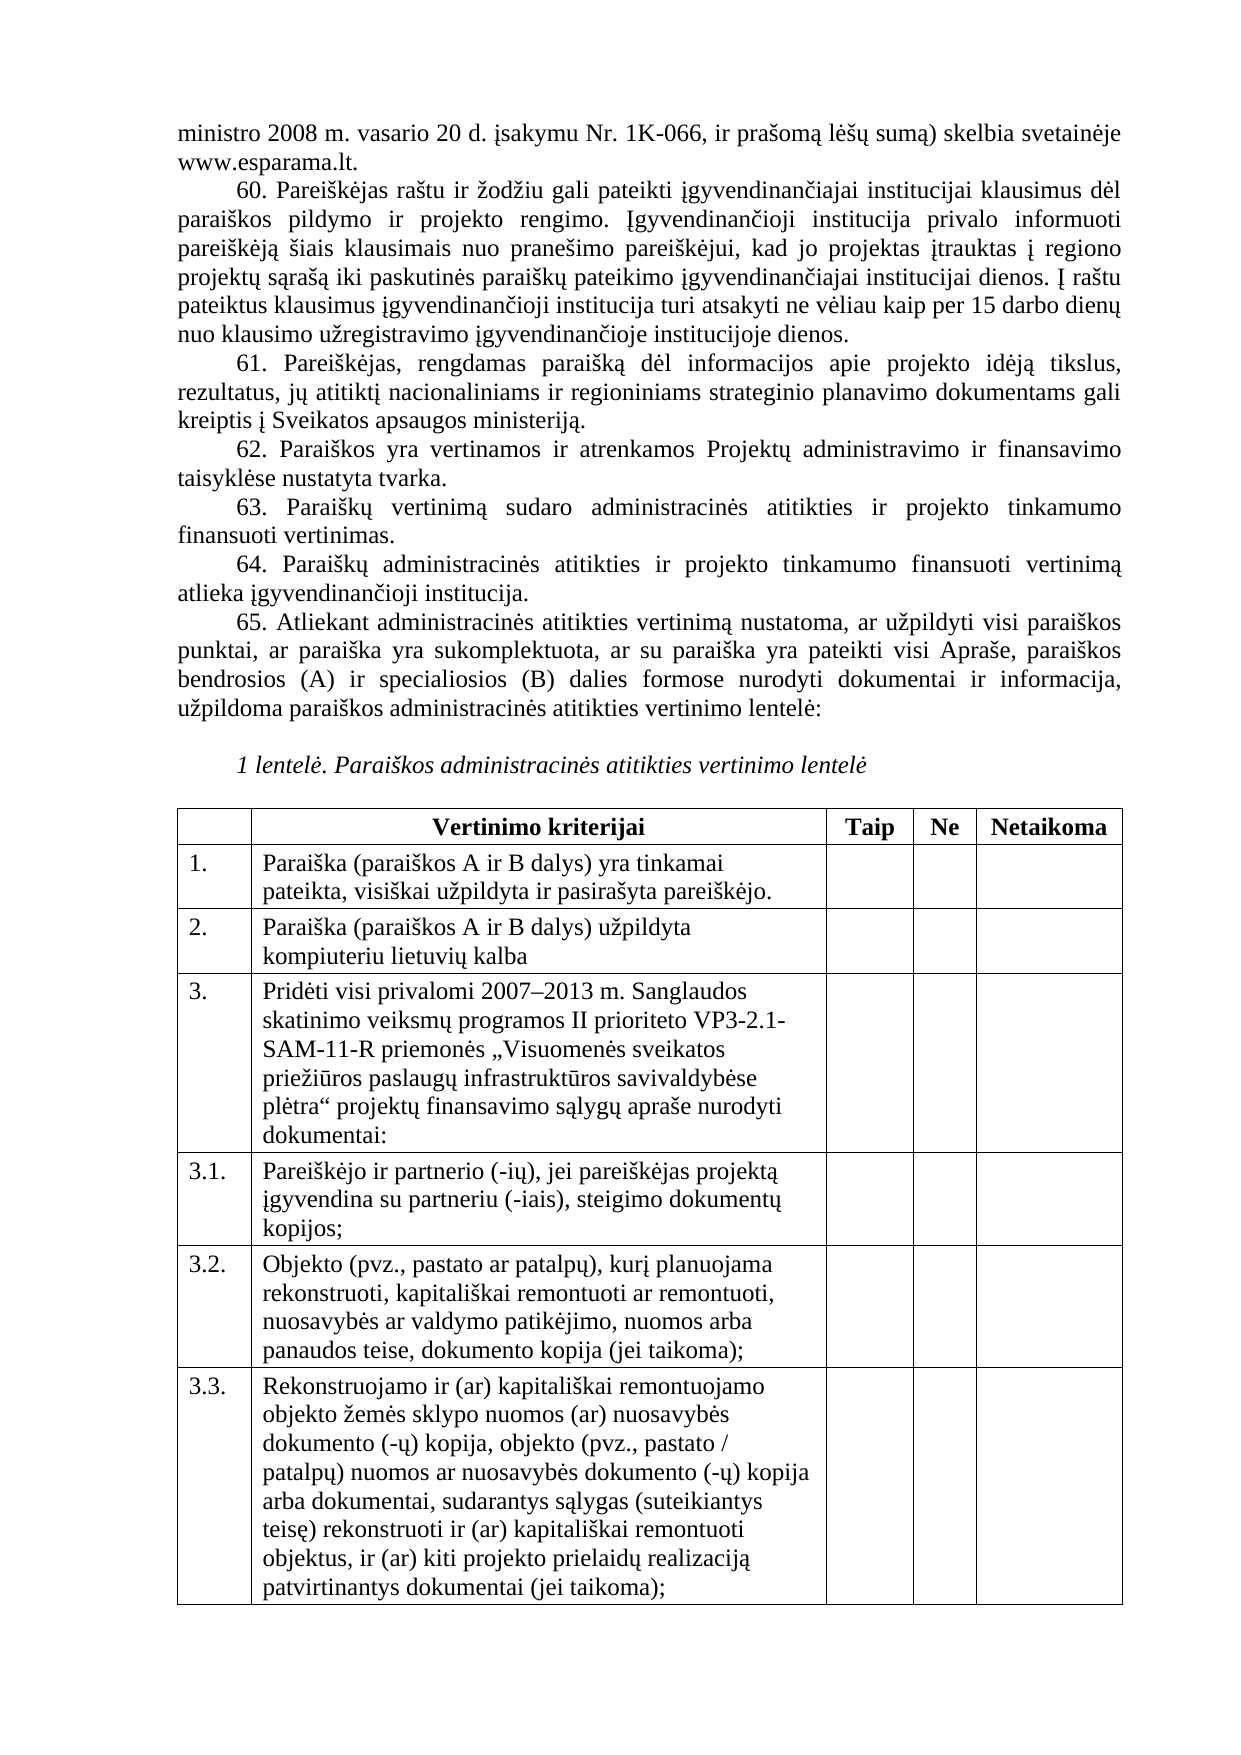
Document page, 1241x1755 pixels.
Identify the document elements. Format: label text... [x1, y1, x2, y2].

text 62. Paraiškos yra vertinamos ir atrenkamos Projektų administravimo ir finansavimo taisyklėse nustatyta tvarka. [177, 434, 1122, 492]
table_cell 3.1. [178, 1153, 251, 1245]
table_cell Rekonstruojamo ir (ar) kapitališkai remontuojamo objekto žemės sklypo nuomos (ar) nuosavybės dokumento (-ų) kopija, objekto (pvz., pastato / patalpų) nuomos ar nuosavybės dokumento (-ų) kopija arba dokumentai, sudarantys sąlygas (suteikiantys teisę) rekonstruoti ir (ar) kapitališkai remontuoti objektus, ir (ar) kiti projekto prielaidų realizaciją patvirtinantys dokumentai (jei taikoma); [252, 1368, 826, 1604]
text 65. Atliekant administracinės atitikties vertinimą nustatoma, ar užpildyti visi paraiškos punktai, ar paraiška yra sukomplektuota, ar su paraiška yra pateikti visi Apraše, paraiškos bendrosios (A) ir specialiosios (B) dalies formose nurodyti dokumentai ir informacija, užpildoma paraiškos administracinės atitikties vertinimo lentelė: [177, 607, 1122, 722]
table_cell [914, 1368, 976, 1604]
table_cell [914, 1246, 976, 1367]
table_cell Pridėti visi privalomi 2007–2013 m. Sanglaudos skatinimo veiksmų programos II prioriteto VP3-2.1-SAM-11-R priemonės „Visuomenės sveikatos priežiūros paslaugų infrastruktūros savivaldybėse plėtra“ projektų finansavimo sąlygų apraše nurodyti dokumentai: [252, 974, 826, 1152]
table_header Taip [827, 809, 913, 844]
table_cell [914, 974, 976, 1152]
text ministro 2008 m. vasario 20 d. įsakymu Nr. 1K-066, ir prašomą lėšų sumą) skelbia svetainėje www.esparama.lt. [177, 118, 1122, 176]
table_cell 2. [178, 909, 251, 972]
table_cell Objekto (pvz., pastato ar patalpų), kurį planuojama rekonstruoti, kapitališkai remontuoti ar remontuoti, nuosavybės ar valdymo patikėjimo, nuomos arba panaudos teise, dokumento kopija (jei taikoma); [252, 1246, 826, 1367]
table_header Ne [914, 809, 976, 844]
table_cell [827, 1246, 913, 1367]
table_cell [827, 974, 913, 1152]
table_cell [827, 845, 913, 908]
table_cell 3.3. [178, 1368, 251, 1604]
text 1 lentelė. Paraiškos administracinės atitikties vertinimo lentelė [177, 751, 1122, 779]
table_cell [977, 1368, 1122, 1604]
table_cell [827, 909, 913, 972]
text 63. Paraiškų vertinimą sudaro administracinės atitikties ir projekto tinkamumo finansuoti vertinimas. [177, 492, 1122, 549]
table_cell 3. [178, 974, 251, 1152]
table_cell [977, 845, 1122, 908]
table_cell [827, 1368, 913, 1604]
table_header [178, 809, 251, 844]
text 60. Pareiškėjas raštu ir žodžiu gali pateikti įgyvendinančiajai institucijai klausimus dėl paraiškos pildymo ir projekto rengimo. Įgyvendinančioji institucija privalo informuoti pareiškėją šiais klausimais nuo pranešimo pareiškėjui, kad jo projektas įtrauktas į regiono projektų sąrašą iki paskutinės paraiškų pateikimo įgyvendinančiajai institucijai dienos. Į raštu pateiktus klausimus įgyvendinančioji institucija turi atsakyti ne vėliau kaip per 15 darbo dienų nuo klausimo užregistravimo įgyvendinančioje institucijoje dienos. [177, 176, 1122, 348]
table_header Vertinimo kriterijai [252, 809, 826, 844]
table_cell [914, 1153, 976, 1245]
text 61. Pareiškėjas, rengdamas paraišką dėl informacijos apie projekto idėją tikslus, rezultatus, jų atitiktį nacionaliniams ir regioniniams strateginio planavimo dokumentams gali kreiptis į Sveikatos apsaugos ministeriją. [177, 348, 1122, 434]
table_cell [977, 1153, 1122, 1245]
table_cell [977, 974, 1122, 1152]
table_cell 1. [178, 845, 251, 908]
table_cell [914, 845, 976, 908]
text 64. Paraiškų administracinės atitikties ir projekto tinkamumo finansuoti vertinimą atlieka įgyvendinančioji institucija. [177, 549, 1122, 607]
table_cell 3.2. [178, 1246, 251, 1367]
table_cell Paraiška (paraiškos A ir B dalys) užpildyta kompiuteriu lietuvių kalba [252, 909, 826, 972]
table_cell [977, 909, 1122, 972]
table_header Netaikoma [977, 809, 1122, 844]
table_cell [827, 1153, 913, 1245]
table_cell Paraiška (paraiškos A ir B dalys) yra tinkamai pateikta, visiškai užpildyta ir pasirašyta pareiškėjo. [252, 845, 826, 908]
table_cell Pareiškėjo ir partnerio (-ių), jei pareiškėjas projektą įgyvendina su partneriu (-iais), steigimo dokumentų kopijos; [252, 1153, 826, 1245]
table_cell [977, 1246, 1122, 1367]
table_cell [914, 909, 976, 972]
